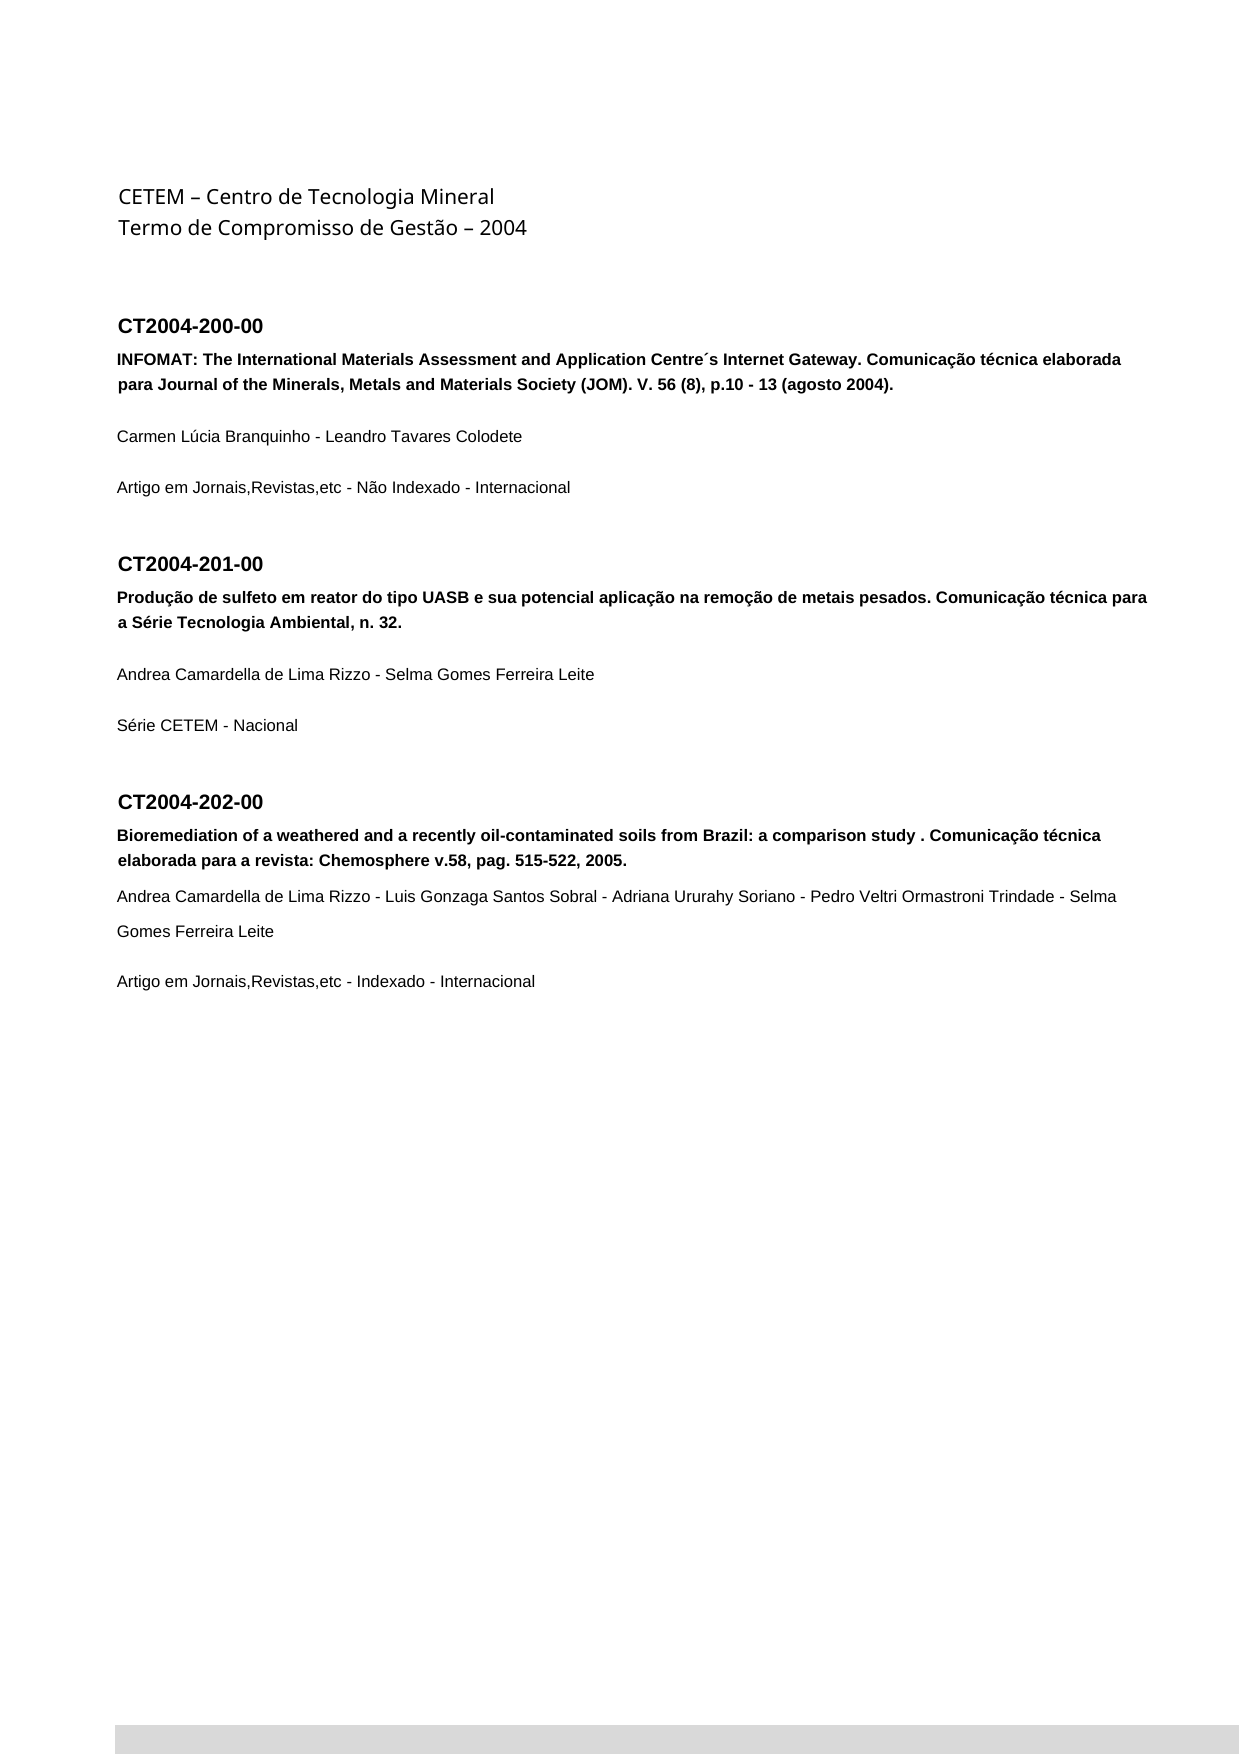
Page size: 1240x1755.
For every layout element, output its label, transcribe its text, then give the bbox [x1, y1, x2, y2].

text Andrea Camardella de Lima Rizzo - Selma Gomes Ferreira Leite [117, 657, 1150, 686]
subtitle CT2004-201-00 [118, 548, 1150, 577]
text Artigo em Jornais,Revistas,etc - Indexado - Internacional [117, 964, 1150, 993]
text Andrea Camardella de Lima Rizzo - Luis Gonzaga Santos Sobral - Adriana Ururahy Soriano - Pedro Veltri Ormastroni Trindade - Selma [117, 887, 1150, 906]
text Gomes Ferreira Leite [117, 914, 1150, 943]
text Bioremediation of a weathered and a recently oil-contaminated soils from Brazil: a comparison study . Comunicação técnica elaborada para a revista: Chemosphere v.58, pag. 515-522, 2005. [117, 827, 1148, 872]
text Artigo em Jornais,Revistas,etc - Não Indexado - Internacional [117, 470, 1150, 498]
text INFOMAT: The International Materials Assessment and Application Centre´s Internet Gateway. Comunicação técnica elaborada para Journal of the Minerals, Metals and Materials Society (JOM). V. 56 (8), p.10 - 13 (agosto 2004). [117, 351, 1148, 396]
subtitle CT2004-200-00 [118, 311, 1150, 339]
text Carmen Lúcia Branquinho - Leandro Tavares Colodete [117, 419, 1150, 448]
subtitle CT2004-202-00 [118, 786, 1150, 815]
text Produção de sulfeto em reator do tipo UASB e sua potencial aplicação na remoção de metais pesados. Comunicação técnica para a Série Tecnologia Ambiental, n. 32. [117, 589, 1148, 634]
text Série CETEM - Nacional [117, 708, 1150, 736]
